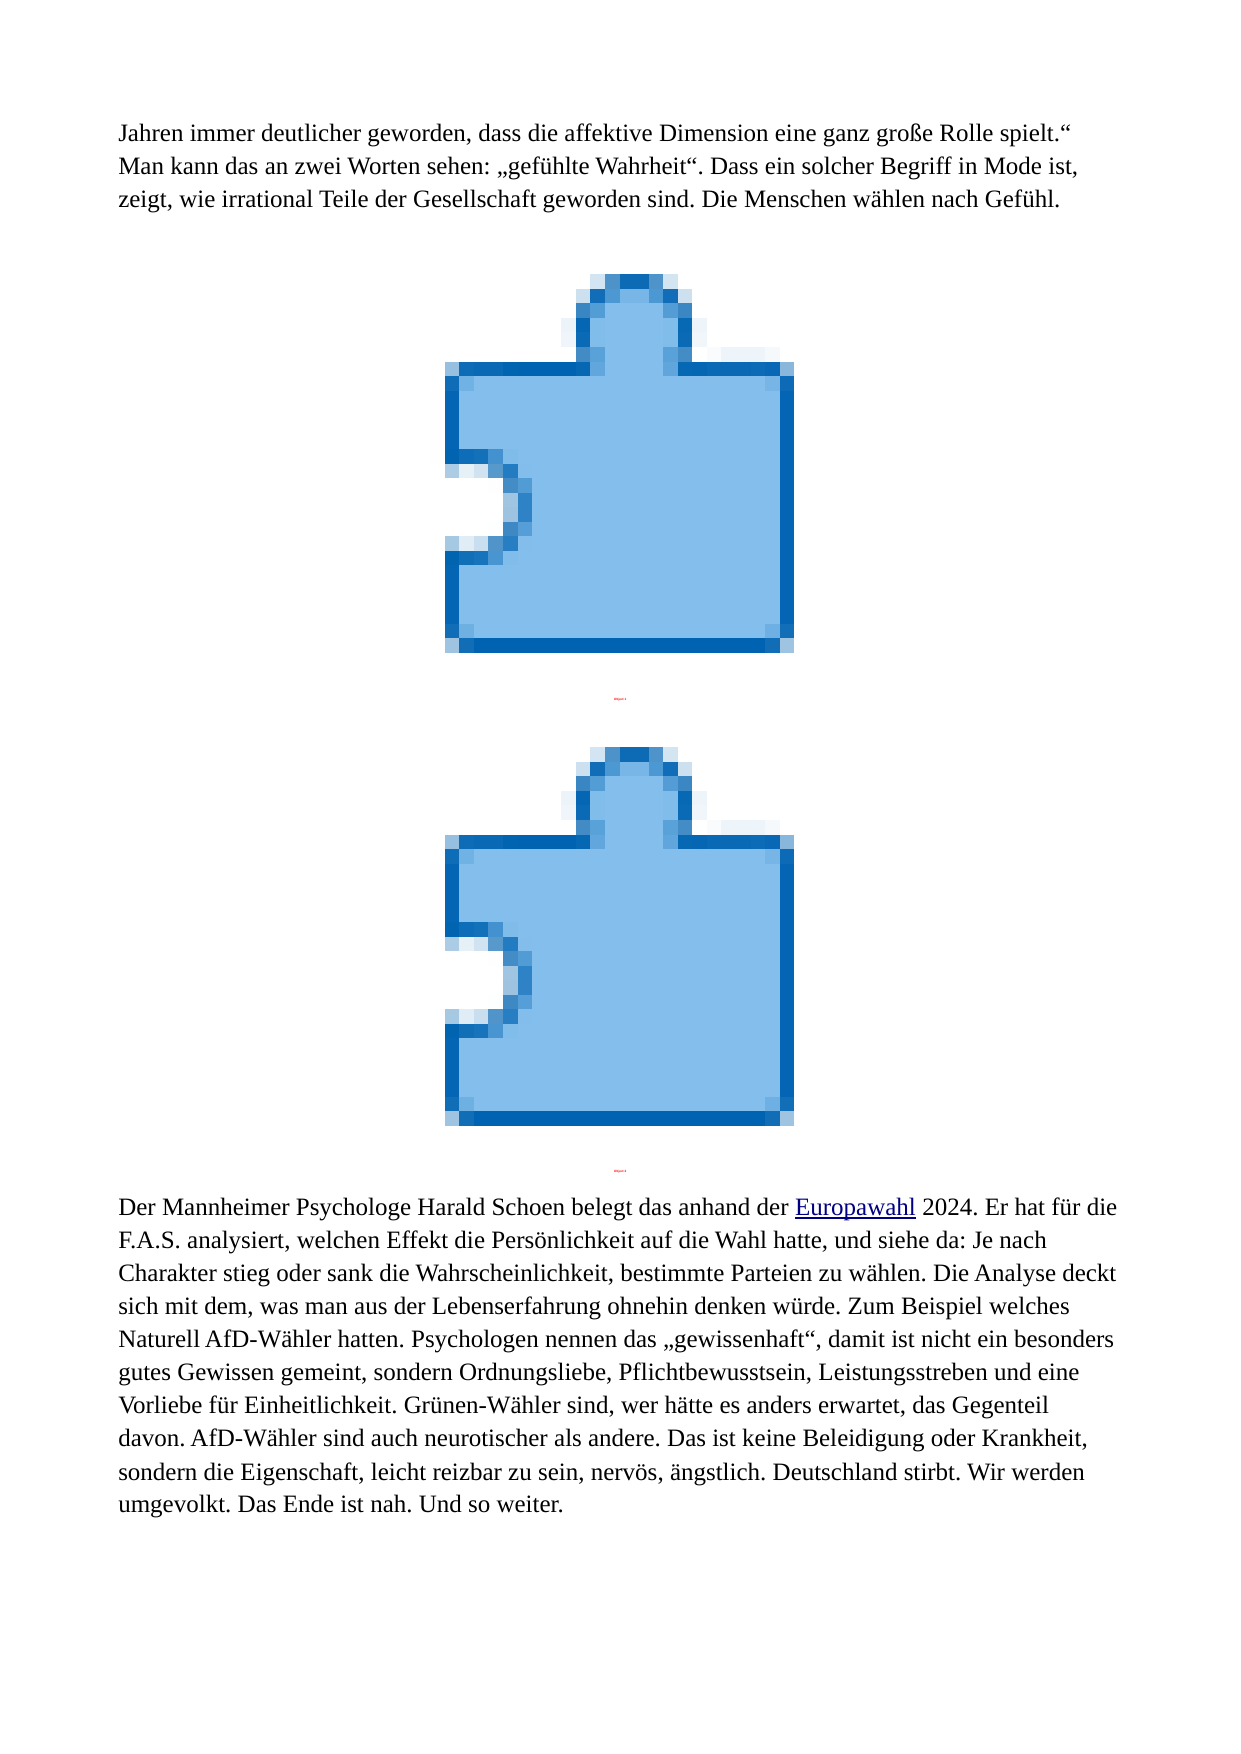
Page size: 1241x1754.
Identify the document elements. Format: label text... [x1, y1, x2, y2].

text Jahren immer deutlicher geworden, dass die affektive Dimension eine ganz große Rolle spielt.“ Man kann das an zwei Worten sehen: „gefühlte Wahrheit“. Dass ein solcher Begriff in Mode ist, zeigt, wie irrational Teile der Gesellschaft geworden sind. Die Menschen wählen nach Gefühl. [118, 118, 1122, 213]
text Der Mannheimer Psychologe Harald Schoen belegt das anhand der Europawahl 2024. Er hat für die F.A.S. analysiert, welchen Effekt die Persönlichkeit auf die Wahl hatte, und siehe da: Je nach Charakter stieg oder sank die Wahrscheinlichkeit, bestimmte Parteien zu wählen. Die Analyse deckt sich mit dem, was man aus der Lebenserfahrung ohnehin denken würde. Zum Beispiel welches Naturell AfD-Wähler hatten. Psychologen nennen das „gewissenhaft“, damit ist nicht ein besonders gutes Gewissen gemeint, sondern Ordnungsliebe, Pflichtbewusstsein, Leistungsstreben und eine Vorliebe für Einheitlichkeit. Grünen-Wähler sind, wer hätte es anders erwartet, das Gegenteil davon. AfD-Wähler sind auch neurotischer als andere. Das ist keine Beleidigung oder Krankheit, sondern die Eigenschaft, leicht reizbar zu sein, nervös, ängstlich. Deutschland stirbt. Wir werden umgevolkt. Das Ende ist nah. Und so weiter. [118, 1192, 1122, 1518]
